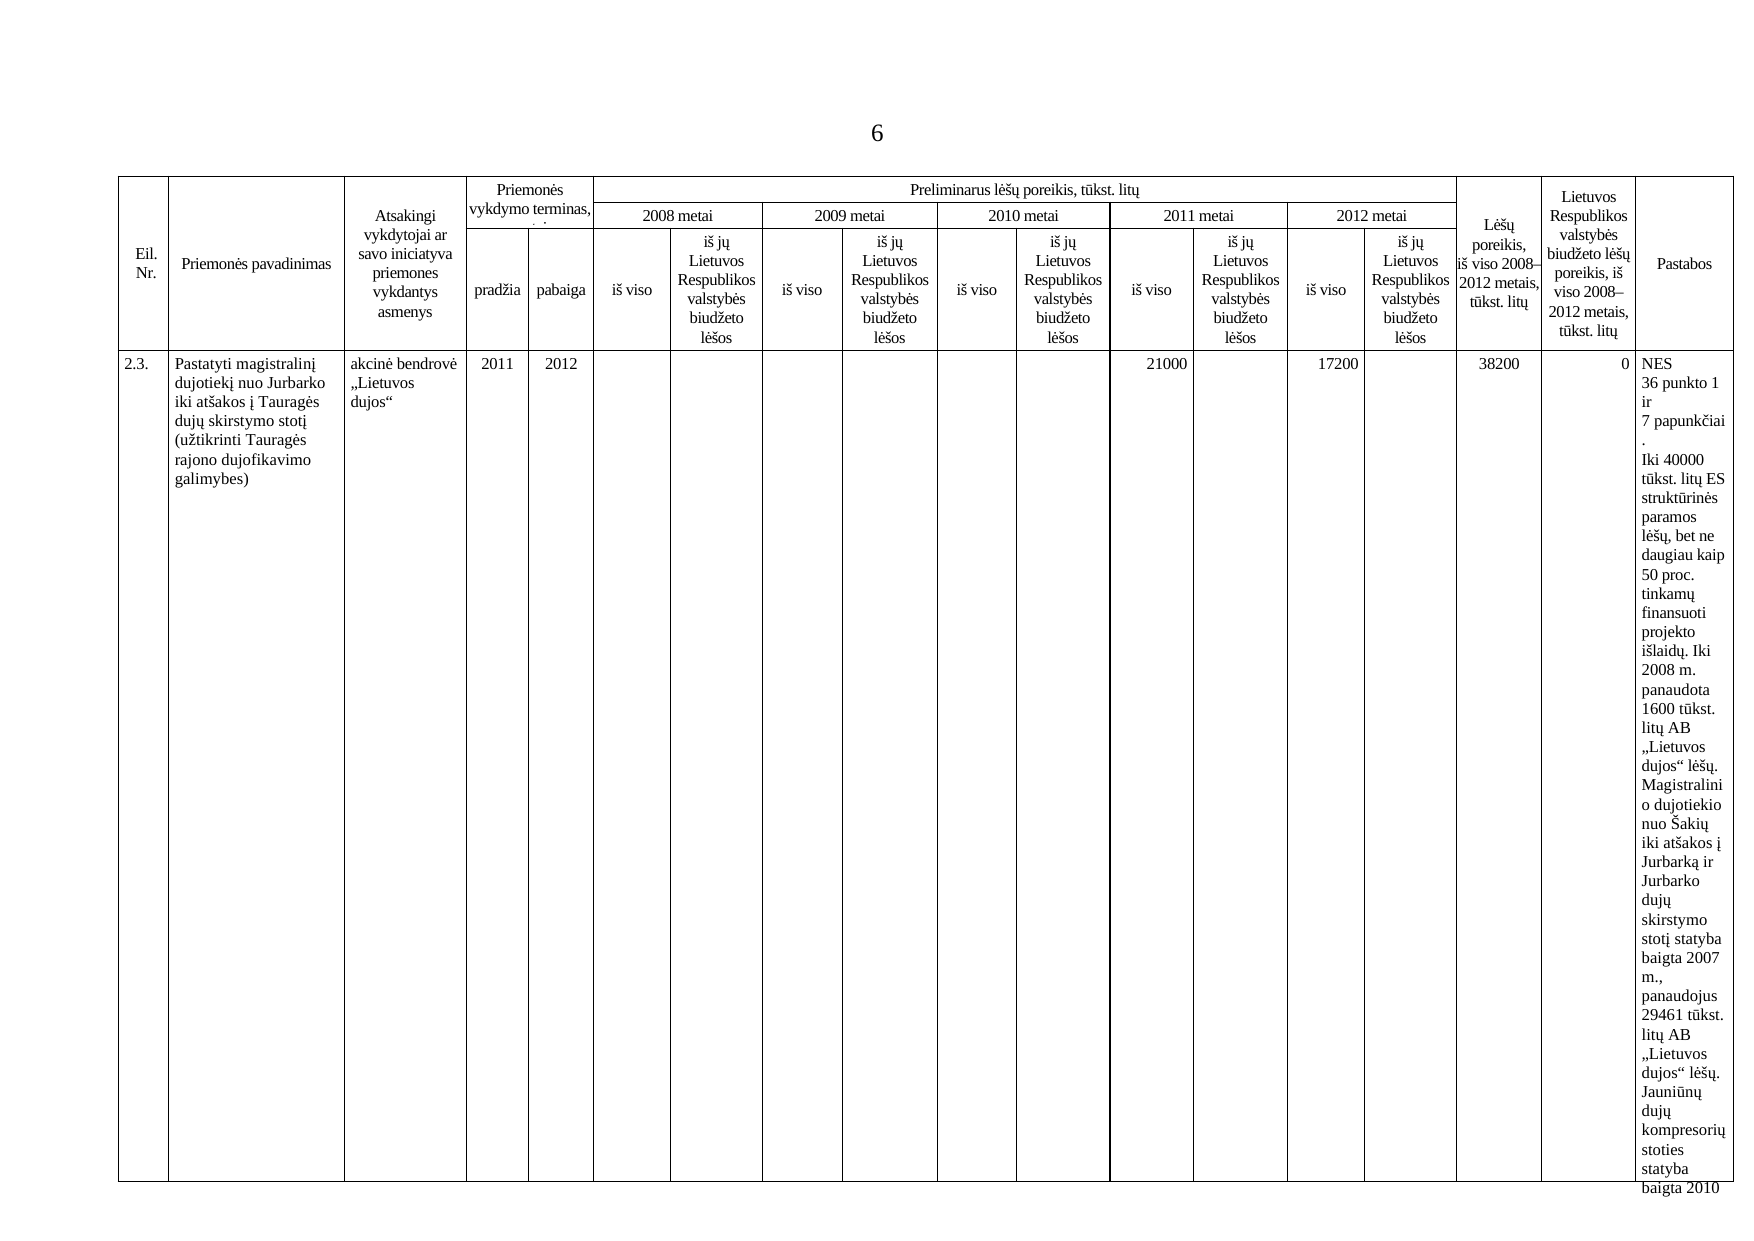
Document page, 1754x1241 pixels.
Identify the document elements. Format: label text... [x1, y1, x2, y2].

table_cell iš viso [1111, 229, 1193, 349]
table_cell 2012 [529, 351, 593, 1181]
table_cell 38200 [1457, 351, 1541, 1181]
table_cell 0 [1542, 351, 1635, 1181]
table_cell 2011 metai [1111, 203, 1287, 228]
table_cell [1365, 351, 1456, 1181]
table_cell [763, 351, 842, 1181]
table_cell iš jų Lietuvos Respublikos valstybės biudžeto lėšos [671, 229, 762, 349]
table_cell iš viso [763, 229, 842, 349]
table_cell [843, 351, 937, 1181]
table_cell 17200 [1288, 351, 1364, 1181]
table_header Eil. Nr. [119, 177, 168, 349]
table_cell pabaiga [529, 229, 593, 349]
table_cell Pastatyti magistralinį dujotiekį nuo Jurbarko iki atšakos į Tauragės dujų skirstymo stotį (užtikrinti Tauragės rajono dujofikavimo galimybes) [169, 351, 344, 1181]
table_cell [671, 351, 762, 1181]
table_cell 2011 [467, 351, 528, 1181]
table_header Pastabos [1636, 177, 1733, 349]
table_cell akcinė bendrovė „Lietuvos dujos“ [345, 351, 466, 1181]
table_cell iš viso [1288, 229, 1364, 349]
table_header Priemonės vykdymo terminas, metai [467, 177, 593, 228]
table_header Lėšų poreikis, iš viso 2008–2012 metais, tūkst. litų [1457, 177, 1541, 349]
table_cell iš viso [594, 229, 670, 349]
table_cell NES 36 punkto 1 ir 7 papunkčiai. Iki 40000 tūkst. litų ES struktūrinės paramos lėšų, bet ne daugiau kaip 50 proc. tinkamų finansuoti projekto išlaidų. Iki 2008 m. panaudota 1600 tūkst. litų AB „Lietuvos dujos“ lėšų. Magistralinio dujotiekio nuo Šakių iki atšakos į Jurbarką ir Jurbarko dujų skirstymo stotį statyba baigta 2007 m., panaudojus 29461 tūkst. litų AB „Lietuvos dujos“ lėšų. Jauniūnų dujų kompresorių stoties statyba baigta 2010 m., panaudojus 196000 tūkst. litų AB „Lietuvos dujos“ lėšų [1636, 351, 1733, 1181]
table_cell 21000 [1111, 351, 1193, 1181]
table_cell [1194, 351, 1287, 1181]
table_cell iš jų Lietuvos Respublikos valstybės biudžeto lėšos [1017, 229, 1109, 349]
table_cell 2010 metai [938, 203, 1109, 228]
table_header Atsakingi vykdytojai ar savo iniciatyva priemones vykdantys asmenys [345, 177, 466, 349]
table_cell 2012 metai [1288, 203, 1456, 228]
table_cell pradžia [467, 229, 528, 349]
table_cell [938, 351, 1016, 1181]
table_cell 2008 metai [594, 203, 762, 228]
table_cell [1017, 351, 1109, 1181]
table_header Priemonės pavadinimas [169, 177, 344, 349]
table_cell iš jų Lietuvos Respublikos valstybės biudžeto lėšos [843, 229, 937, 349]
table_cell iš jų Lietuvos Respublikos valstybės biudžeto lėšos [1194, 229, 1287, 349]
table_cell 2009 metai [763, 203, 937, 228]
table_cell [594, 351, 670, 1181]
table_cell 2.3. [119, 351, 168, 1181]
table_cell iš viso [938, 229, 1016, 349]
table_header Lietuvos Respublikos valstybės biudžeto lėšų poreikis, iš viso 2008–2012 metais, tūkst. litų [1542, 177, 1635, 349]
table_header Preliminarus lėšų poreikis, tūkst. litų [594, 177, 1456, 202]
table_cell iš jų Lietuvos Respublikos valstybės biudžeto lėšos [1365, 229, 1456, 349]
